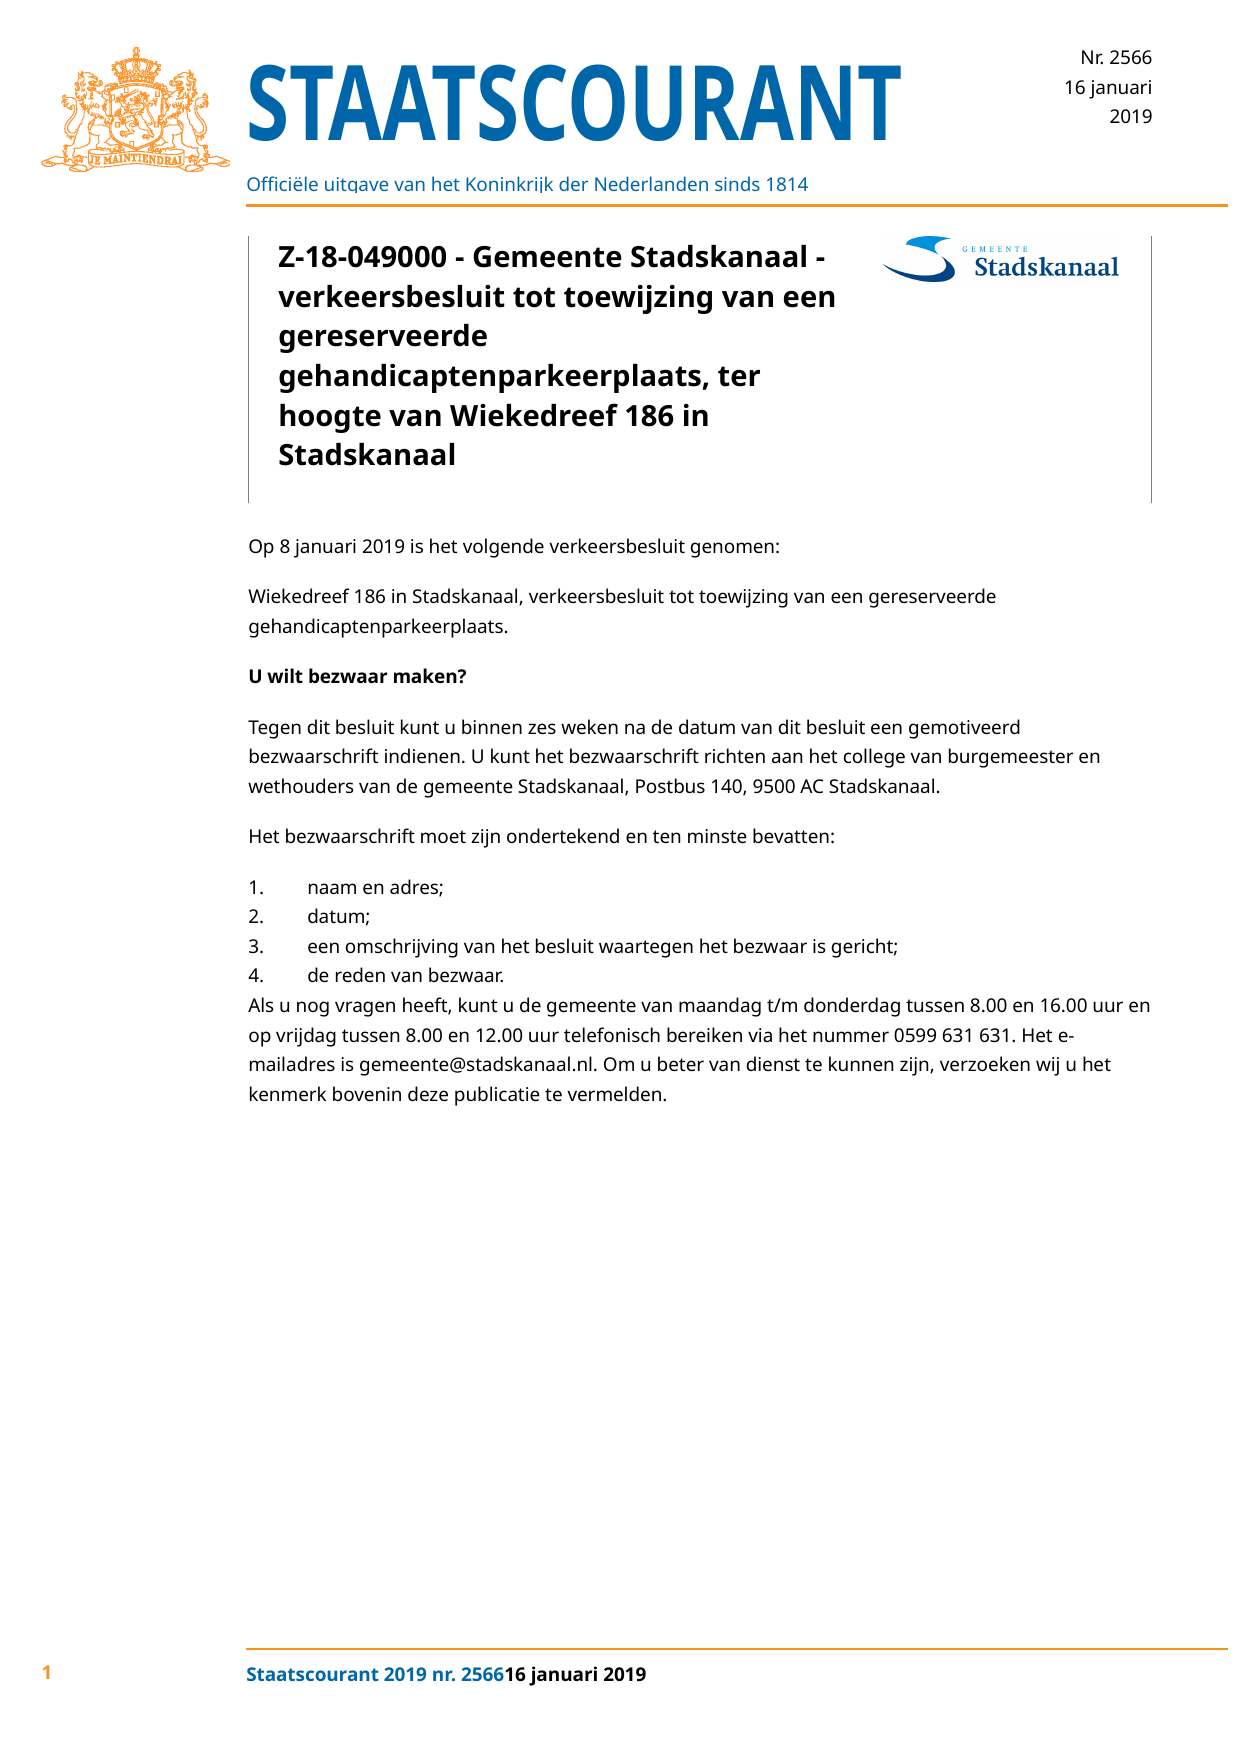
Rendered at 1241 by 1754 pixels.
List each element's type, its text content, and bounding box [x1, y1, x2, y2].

table_header [850, 236, 1151, 503]
picture [882, 236, 1119, 282]
text Op 8 januari 2019 is het volgende verkeersbesluit genomen: [248, 533, 1152, 559]
list datum; [248, 903, 1152, 929]
picture [41, 47, 231, 172]
text Als u nog vragen heeft, kunt u de gemeente van maandag t/m donderdag tussen 8.00 en 16.00 uur en op vrijdag tussen 8.00 en 12.00 uur telefonisch bereiken via het nummer 0599 631 631. Het e-mailadres is gemeente@stadskanaal.nl. Om u beter van dienst te kunnen zijn, verzoeken wij u het kenmerk bovenin deze publicatie te vermelden. [248, 992, 1152, 1107]
text Wiekedreef 186 in Stadskanaal, verkeersbesluit tot toewijzing van een gereserveerde gehandicaptenparkeerplaats. [248, 583, 1152, 639]
text Het bezwaarschrift moet zijn ondertekend en ten minste bevatten: [248, 823, 1152, 849]
table_header Z-18-049000 - Gemeente Stadskanaal - verkeersbesluit tot toewijzing van een gereserveerde gehandicaptenparkeerplaats, ter hoogte van Wiekedreef 186 in Stadskanaal [249, 236, 850, 503]
text U wilt bezwaar maken? [248, 663, 1152, 689]
text Tegen dit besluit kunt u binnen zes weken na de datum van dit besluit een gemotiveerd bezwaarschrift indienen. U kunt het bezwaarschrift richten aan het college van burgemeester en wethouders van de gemeente Stadskanaal, Postbus 140, 9500 AC Stadskanaal. [248, 714, 1152, 799]
list de reden van bezwaar. [248, 963, 1152, 988]
list naam en adres; [248, 874, 1152, 899]
list een omschrijving van het besluit waartegen het bezwaar is gericht; [248, 933, 1152, 959]
